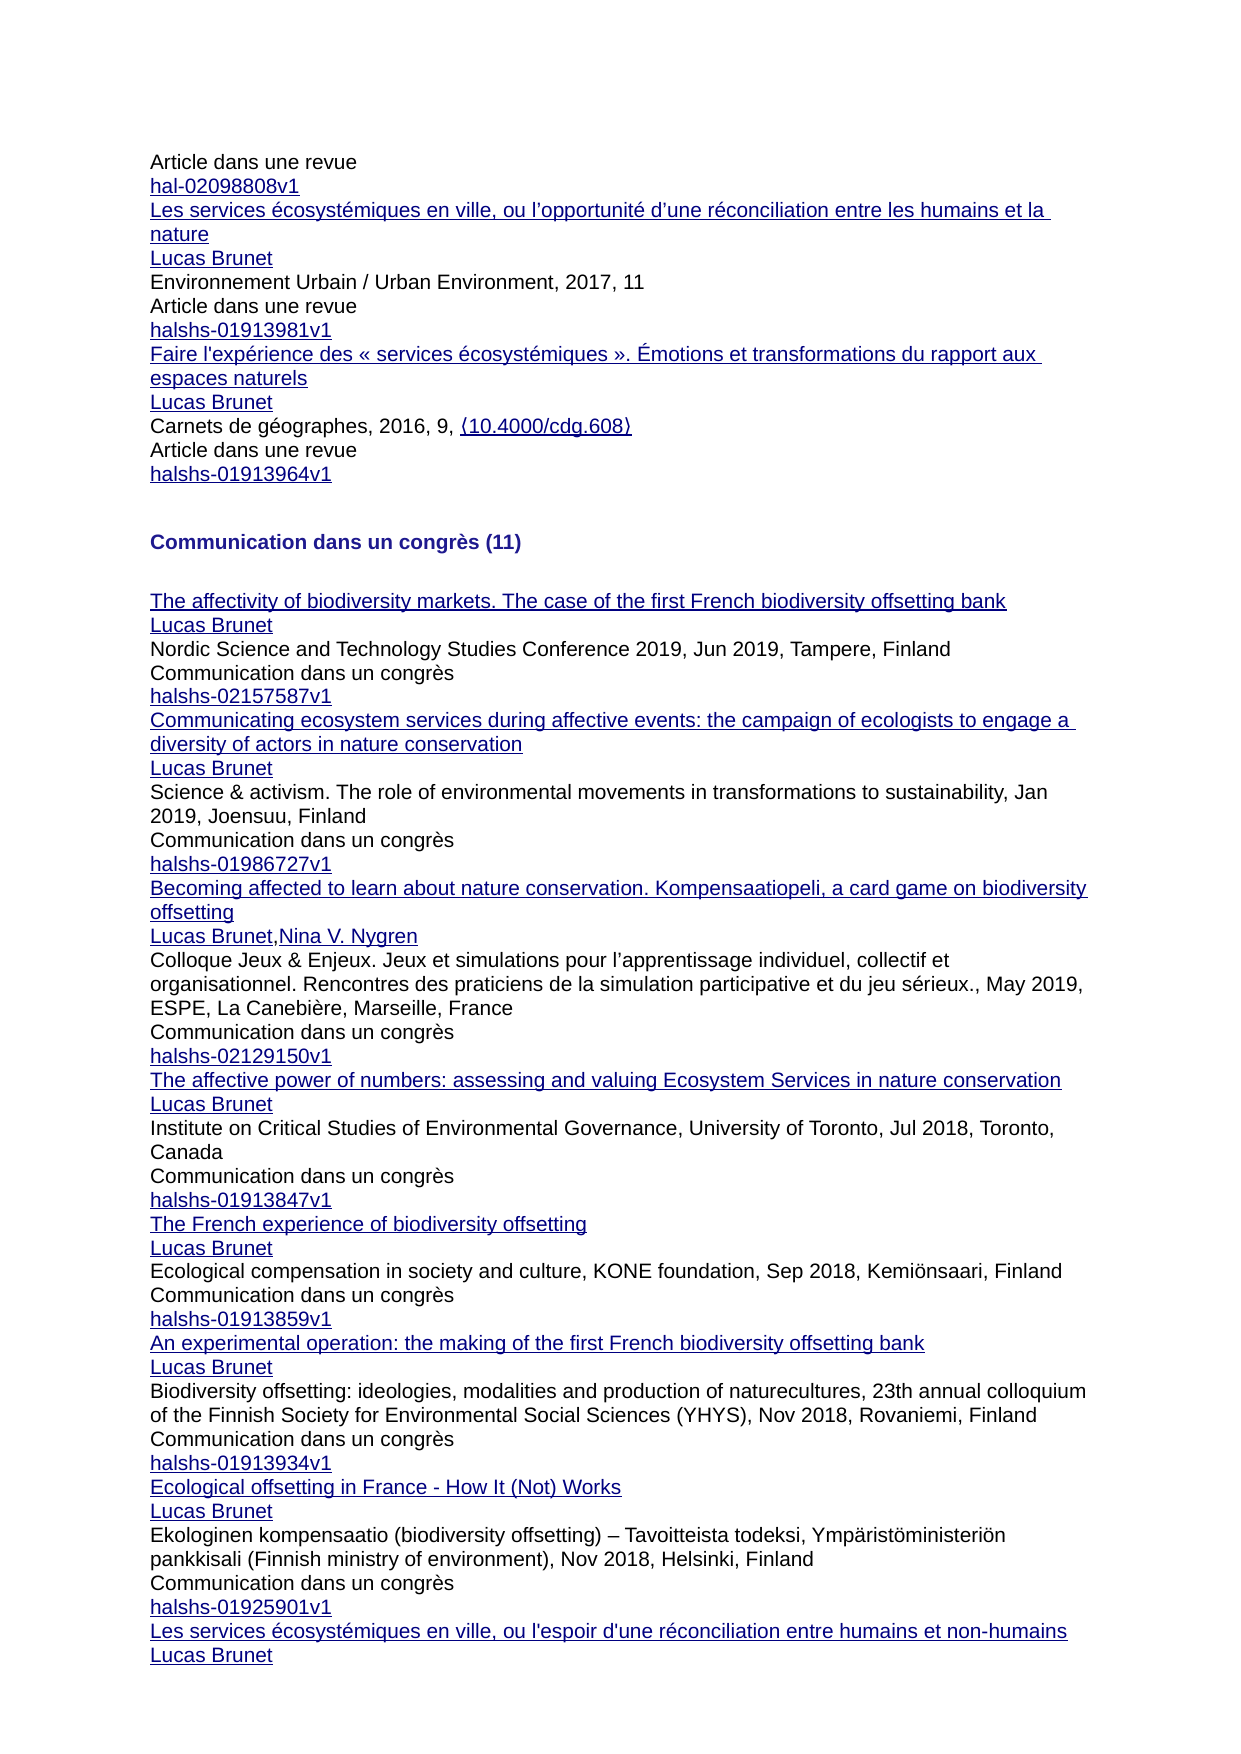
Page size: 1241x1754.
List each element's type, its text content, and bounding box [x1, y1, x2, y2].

table_cell The affective power of numbers: assessing and valuing Ecosystem Services in nature conservation Lucas Brunet Institute on Critical Studies of Environmental Governance, University of Toronto, Jul 2018, Toronto, Canada Communication dans un congrès halshs-01913847v1 [150, 1068, 1090, 1211]
subtitle Communication dans un congrès (11) [150, 530, 1090, 554]
table_cell Ecological offsetting in France - How It (Not) Works Lucas Brunet Ekologinen kompensaatio (biodiversity offsetting) – Tavoitteista todeksi, Ympäristöministeriön pankkisali (Finnish ministry of environment), Nov 2018, Helsinki, Finland Communication dans un congrès halshs-01925901v1 [150, 1475, 1090, 1619]
table_cell Les services écosystémiques en ville, ou l’opportunité d’une réconciliation entre les humains et la nature Lucas Brunet Environnement Urbain / Urban Environment, 2017, 11 Article dans une revue halshs-01913981v1 [150, 198, 1090, 342]
table_cell Becoming affected to learn about nature conservation. Kompensaatiopeli, a card game on biodiversity offsetting Lucas Brunet,Nina V. Nygren Colloque Jeux & Enjeux. Jeux et simulations pour l’apprentissage individuel, collectif et organisationnel. Rencontres des praticiens de la simulation participative et du jeu sérieux., May 2019, ESPE, La Canebière, Marseille, France Communication dans un congrès halshs-02129150v1 [150, 876, 1090, 1068]
table_cell Article dans une revue hal-02098808v1 [150, 150, 1090, 198]
table_header The affectivity of biodiversity markets. The case of the first French biodiversity offsetting bank Lucas Brunet Nordic Science and Technology Studies Conference 2019, Jun 2019, Tampere, Finland Communication dans un congrès halshs-02157587v1 [150, 589, 1090, 708]
table_cell The French experience of biodiversity offsetting Lucas Brunet Ecological compensation in society and culture, KONE foundation, Sep 2018, Kemiönsaari, Finland Communication dans un congrès halshs-01913859v1 [150, 1211, 1090, 1331]
table_cell Les services écosystémiques en ville, ou l'espoir d'une réconciliation entre humains et non-humains Lucas Brunet [150, 1619, 1090, 1667]
table_cell Communicating ecosystem services during affective events: the campaign of ecologists to engage a diversity of actors in nature conservation Lucas Brunet Science & activism. The role of environmental movements in transformations to sustainability, Jan 2019, Joensuu, Finland Communication dans un congrès halshs-01986727v1 [150, 708, 1090, 876]
table_cell An experimental operation: the making of the first French biodiversity offsetting bank Lucas Brunet Biodiversity offsetting: ideologies, modalities and production of naturecultures, 23th annual colloquium of the Finnish Society for Environmental Social Sciences (YHYS), Nov 2018, Rovaniemi, Finland Communication dans un congrès halshs-01913934v1 [150, 1331, 1090, 1475]
table_cell Faire l'expérience des « services écosystémiques ». Émotions et transformations du rapport aux espaces naturels Lucas Brunet Carnets de géographes, 2016, 9, ⟨10.4000/cdg.608⟩ Article dans une revue halshs-01913964v1 [150, 342, 1090, 485]
